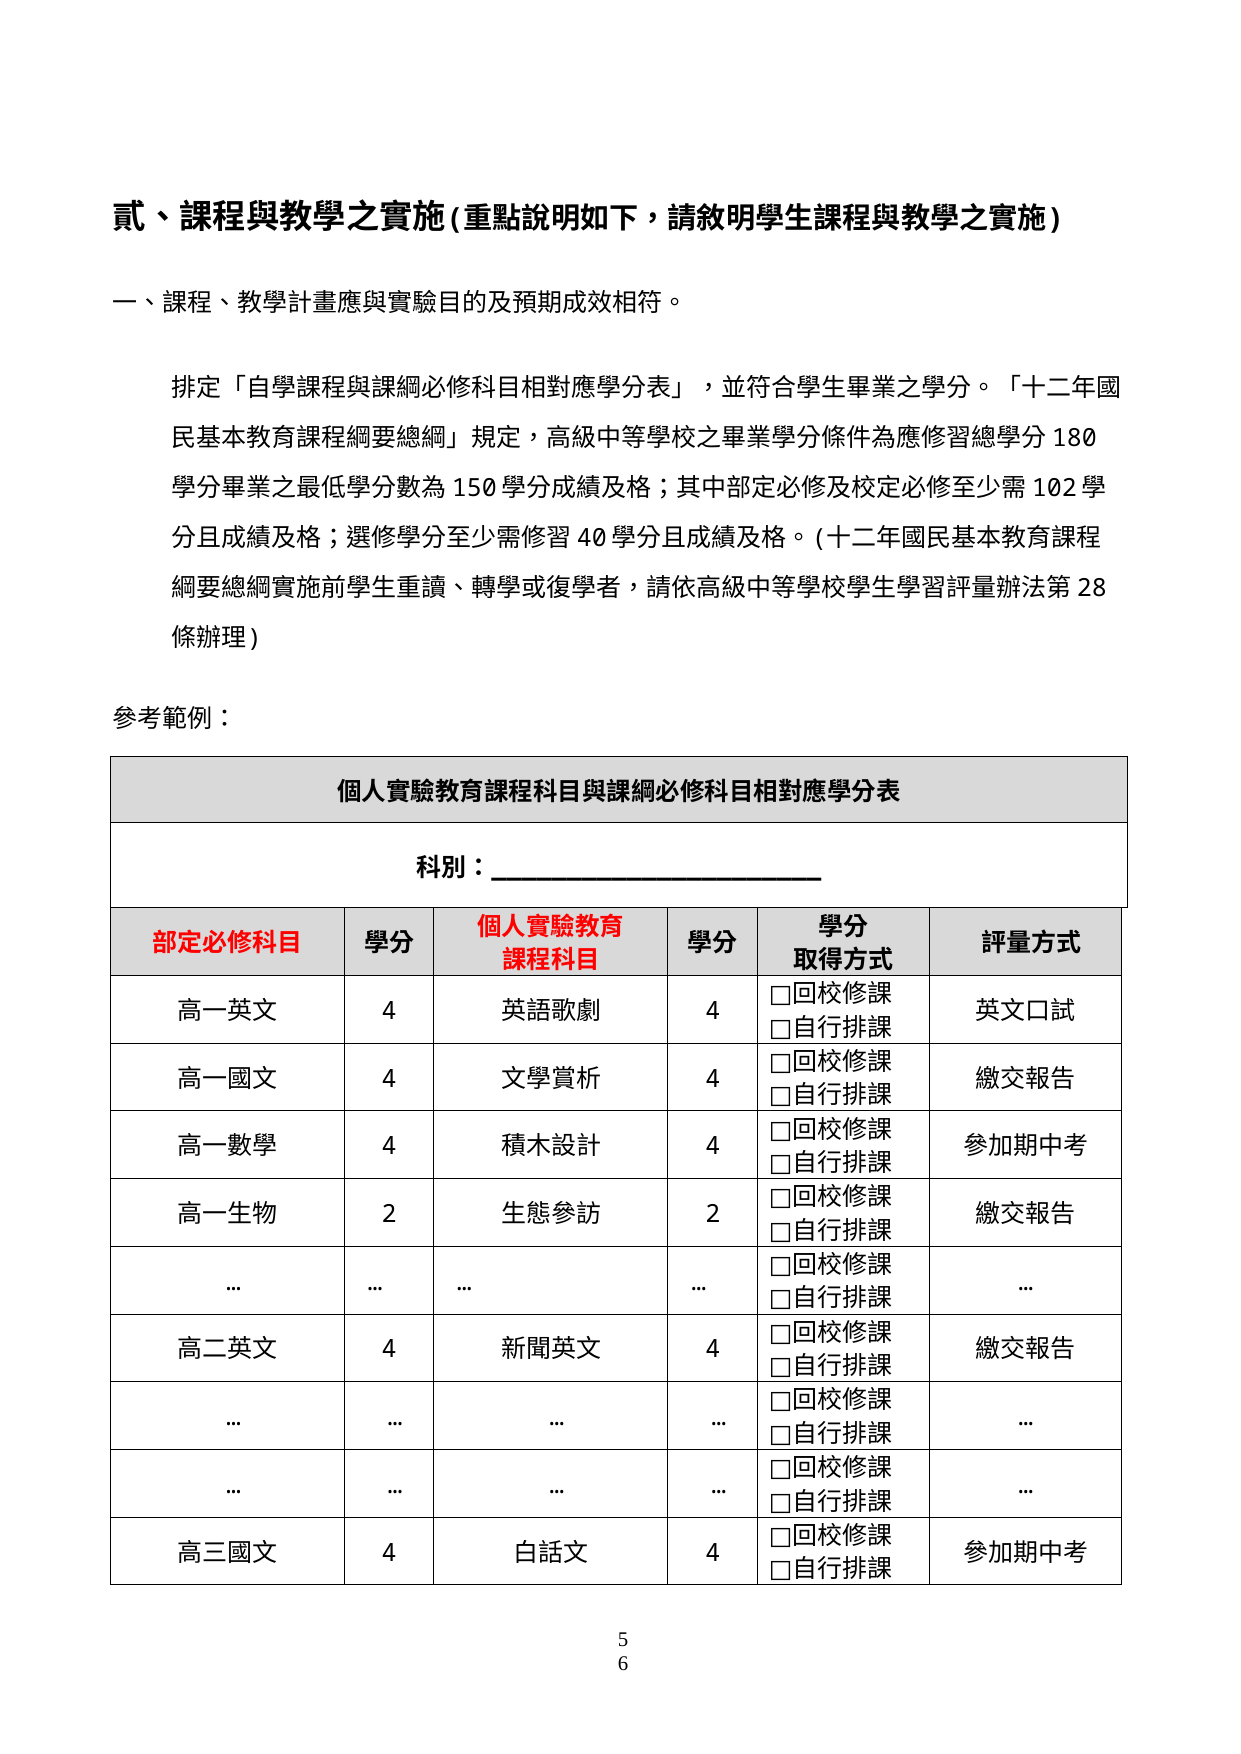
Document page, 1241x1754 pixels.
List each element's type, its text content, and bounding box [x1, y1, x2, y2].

table_cell … [345, 1450, 433, 1517]
table_cell [1122, 908, 1127, 975]
table_cell 2 [345, 1179, 433, 1246]
table_cell 2 [668, 1179, 757, 1246]
table_cell … [668, 1247, 757, 1313]
table_cell □回校修課 □自行排課 [758, 1382, 929, 1449]
table_cell [1122, 975, 1127, 1043]
table_cell 個人實驗教育 課程科目 [434, 908, 667, 975]
text 排定「自學課程與課綱必修科目相對應學分表」，並符合學生畢業之學分。「十二年國民基本教育課程綱要總綱」規定，高級中等學校之畢業學分條件為應修習總學分180學分畢業之最低學分數為150學分成績及格；其中部定必修及校定必修至少需102學分且成績及格；選修學分至少需修習40學分且成績及格。(十二年國民基本教育課程綱要總綱實施前學生重讀、轉學或復學者，請依高級中等學校學生學習評量辦法第28條辦理) [172, 356, 1125, 656]
table_cell 4 [345, 1111, 433, 1178]
table_cell … [111, 1450, 344, 1517]
table_cell 4 [668, 1518, 757, 1584]
table_cell 生態參訪 [434, 1179, 667, 1246]
table_cell □回校修課 □自行排課 [758, 1315, 929, 1381]
table_cell 文學賞析 [434, 1044, 667, 1110]
table_cell 英文口試 [930, 976, 1121, 1043]
table_cell 評量方式 [930, 908, 1121, 975]
table_cell 繳交報告 [930, 1044, 1121, 1110]
table_cell … [434, 1450, 667, 1517]
table_cell □回校修課 □自行排課 [758, 1518, 929, 1584]
text 參考範例： [112, 675, 1125, 738]
table_cell 4 [345, 1044, 433, 1110]
table_cell … [434, 1382, 667, 1449]
table_cell 4 [345, 976, 433, 1043]
table_cell 高一生物 [111, 1179, 344, 1246]
table_cell … [668, 1382, 757, 1449]
table_cell 4 [668, 1044, 757, 1110]
table_cell [1122, 1043, 1127, 1110]
table_cell … [668, 1450, 757, 1517]
table_cell … [930, 1450, 1121, 1517]
table_cell 4 [668, 1315, 757, 1381]
table_cell [1122, 1246, 1127, 1313]
table_cell … [111, 1247, 344, 1313]
table_cell 部定必修科目 [111, 908, 344, 975]
table_cell [1122, 1449, 1127, 1517]
table_cell 繳交報告 [930, 1179, 1121, 1246]
table_cell □回校修課 □自行排課 [758, 1179, 929, 1246]
table_cell … [930, 1247, 1121, 1313]
table_cell … [111, 1382, 344, 1449]
table_cell 積木設計 [434, 1111, 667, 1178]
table_cell 4 [668, 976, 757, 1043]
table_cell □回校修課 □自行排課 [758, 1111, 929, 1178]
table_cell 高二英文 [111, 1315, 344, 1381]
table_cell 科別：______________________ [111, 823, 1127, 907]
table_cell □回校修課 □自行排課 [758, 1450, 929, 1517]
table_cell [1122, 1517, 1127, 1584]
table_cell 繳交報告 [930, 1315, 1121, 1381]
table_cell □回校修課 □自行排課 [758, 976, 929, 1043]
text 貳、課程與教學之實施(重點說明如下，請敘明學生課程與教學之實施) [112, 189, 1125, 239]
table_cell … [930, 1382, 1121, 1449]
text 一、課程、教學計畫應與實驗目的及預期成效相符。 [112, 283, 1125, 319]
table_cell 高一數學 [111, 1111, 344, 1178]
table_cell [1122, 1178, 1127, 1246]
table_cell 新聞英文 [434, 1315, 667, 1381]
table_cell [1122, 1314, 1127, 1381]
table_cell … [345, 1247, 433, 1313]
table_cell 白話文 [434, 1518, 667, 1584]
table_header 個人實驗教育課程科目與課綱必修科目相對應學分表 [111, 757, 1127, 822]
table_cell 學分 [668, 908, 757, 975]
table_cell 英語歌劇 [434, 976, 667, 1043]
table_cell 4 [668, 1111, 757, 1178]
table_cell 高三國文 [111, 1518, 344, 1584]
table_cell … [345, 1382, 433, 1449]
table_cell 參加期中考 [930, 1111, 1121, 1178]
table_cell 參加期中考 [930, 1518, 1121, 1584]
table_cell 高一國文 [111, 1044, 344, 1110]
table_cell □回校修課 □自行排課 [758, 1044, 929, 1110]
table_cell [1122, 1110, 1127, 1178]
table_cell 4 [345, 1518, 433, 1584]
table_cell 高一英文 [111, 976, 344, 1043]
table_cell … [434, 1247, 667, 1313]
table_cell 學分 [345, 908, 433, 975]
table_cell [1122, 1381, 1127, 1449]
table_cell 學分 取得方式 [758, 908, 929, 975]
table_cell 4 [345, 1315, 433, 1381]
table_cell □回校修課 □自行排課 [758, 1247, 929, 1313]
